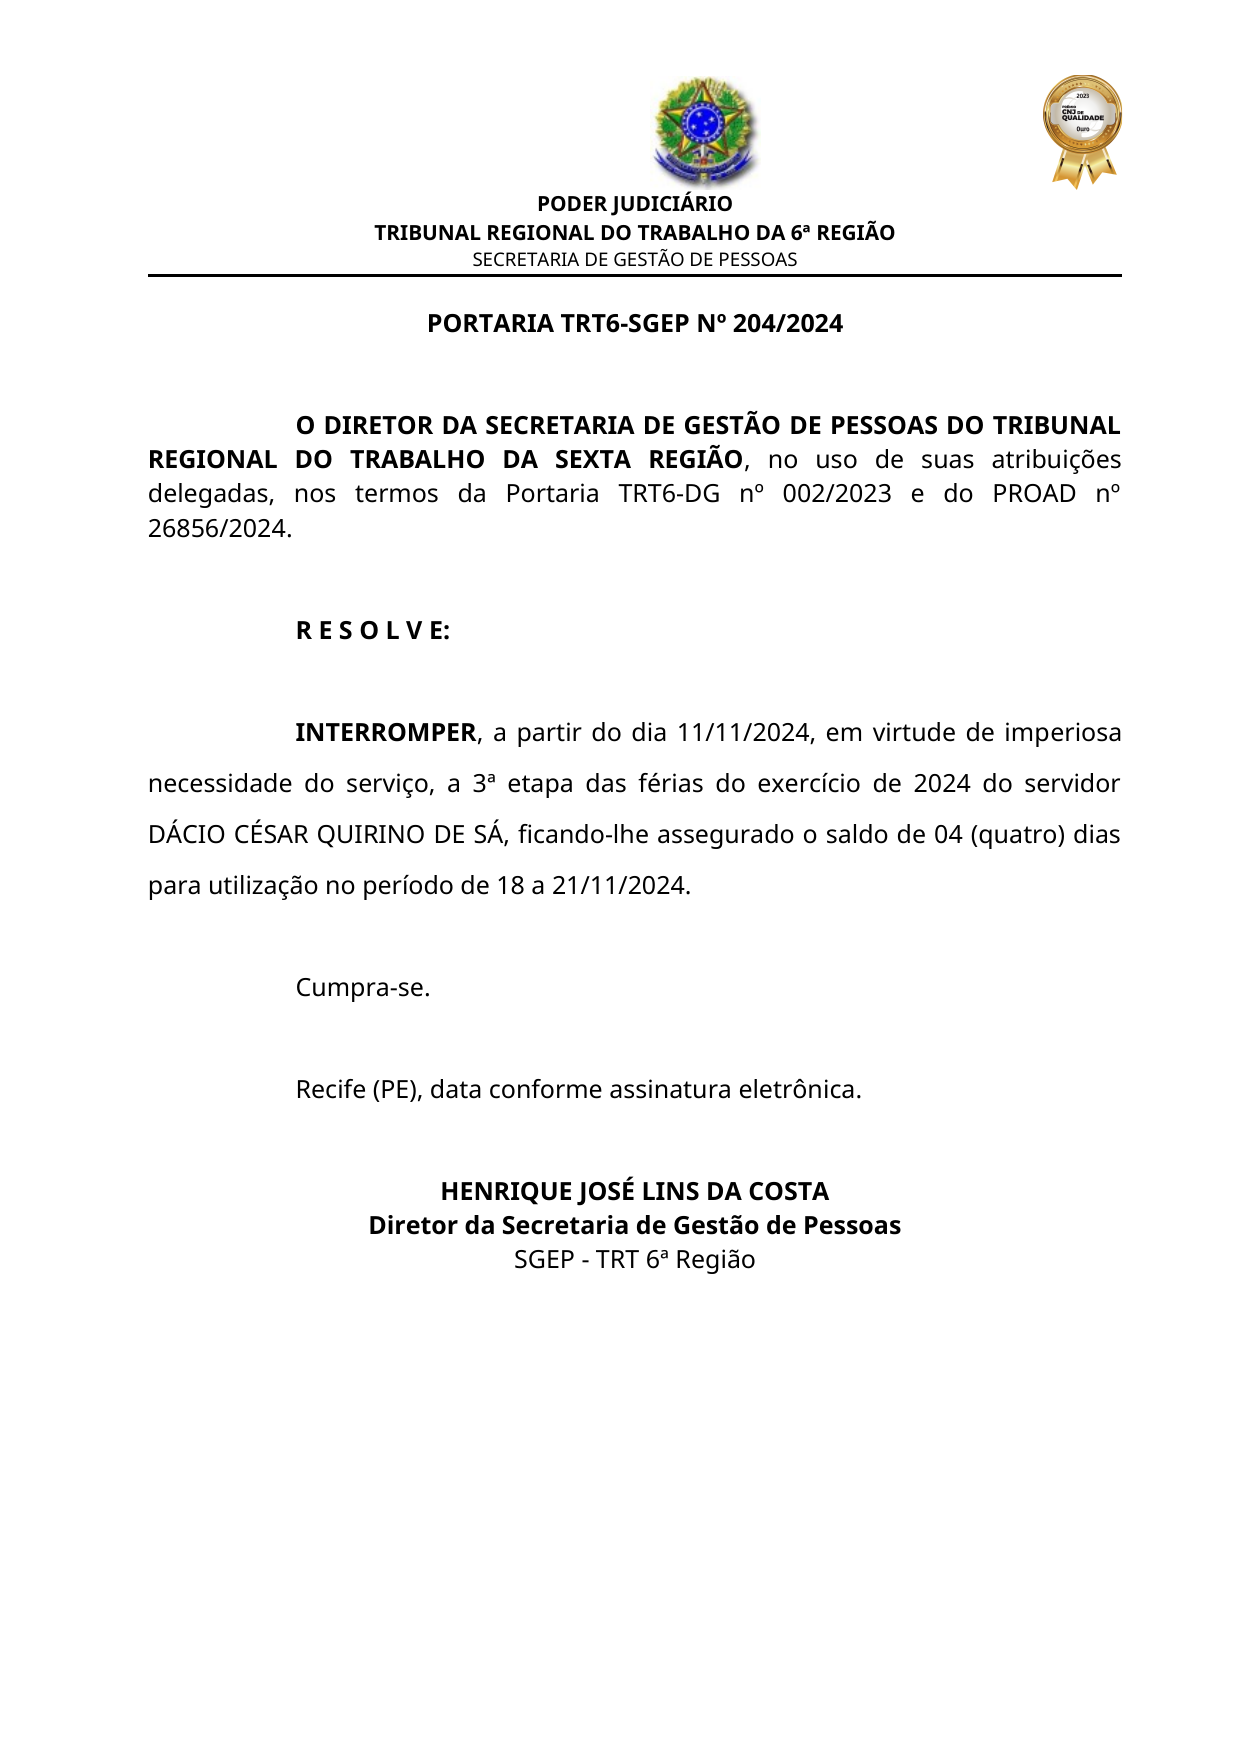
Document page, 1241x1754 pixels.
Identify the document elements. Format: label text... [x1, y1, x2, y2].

text O DIRETOR DA SECRETARIA DE GESTÃO DE PESSOAS DO TRIBUNAL REGIONAL DO TRABALHO DA SEXTA REGIÃO, no uso de suas atribuições delegadas, nos termos da Portaria TRT6-DG nº 002/2023 e do PROAD nº 26856/2024. [148, 408, 1122, 544]
text SGEP - TRT 6ª Região [148, 1242, 1122, 1276]
text R E S O L V E: [148, 612, 1122, 646]
text HENRIQUE JOSÉ LINS DA COSTA [148, 1174, 1122, 1208]
text INTERROMPER, a partir do dia 11/11/2024, em virtude de imperiosa necessidade do serviço, a 3ª etapa das férias do exercício de 2024 do servidor DÁCIO CÉSAR QUIRINO DE SÁ, ficando-lhe assegurado o saldo de 04 (quatro) dias para utilização no período de 18 a 21/11/2024. [148, 714, 1122, 902]
text PORTARIA TRT6-SGEP Nº 204/2024 [148, 306, 1122, 340]
picture [1043, 75, 1123, 190]
text Recife (PE), data conforme assinatura eletrônica. [148, 1072, 1122, 1106]
text Diretor da Secretaria de Gestão de Pessoas [148, 1208, 1122, 1242]
text Cumpra-se. [148, 970, 1122, 1004]
picture [650, 76, 762, 190]
